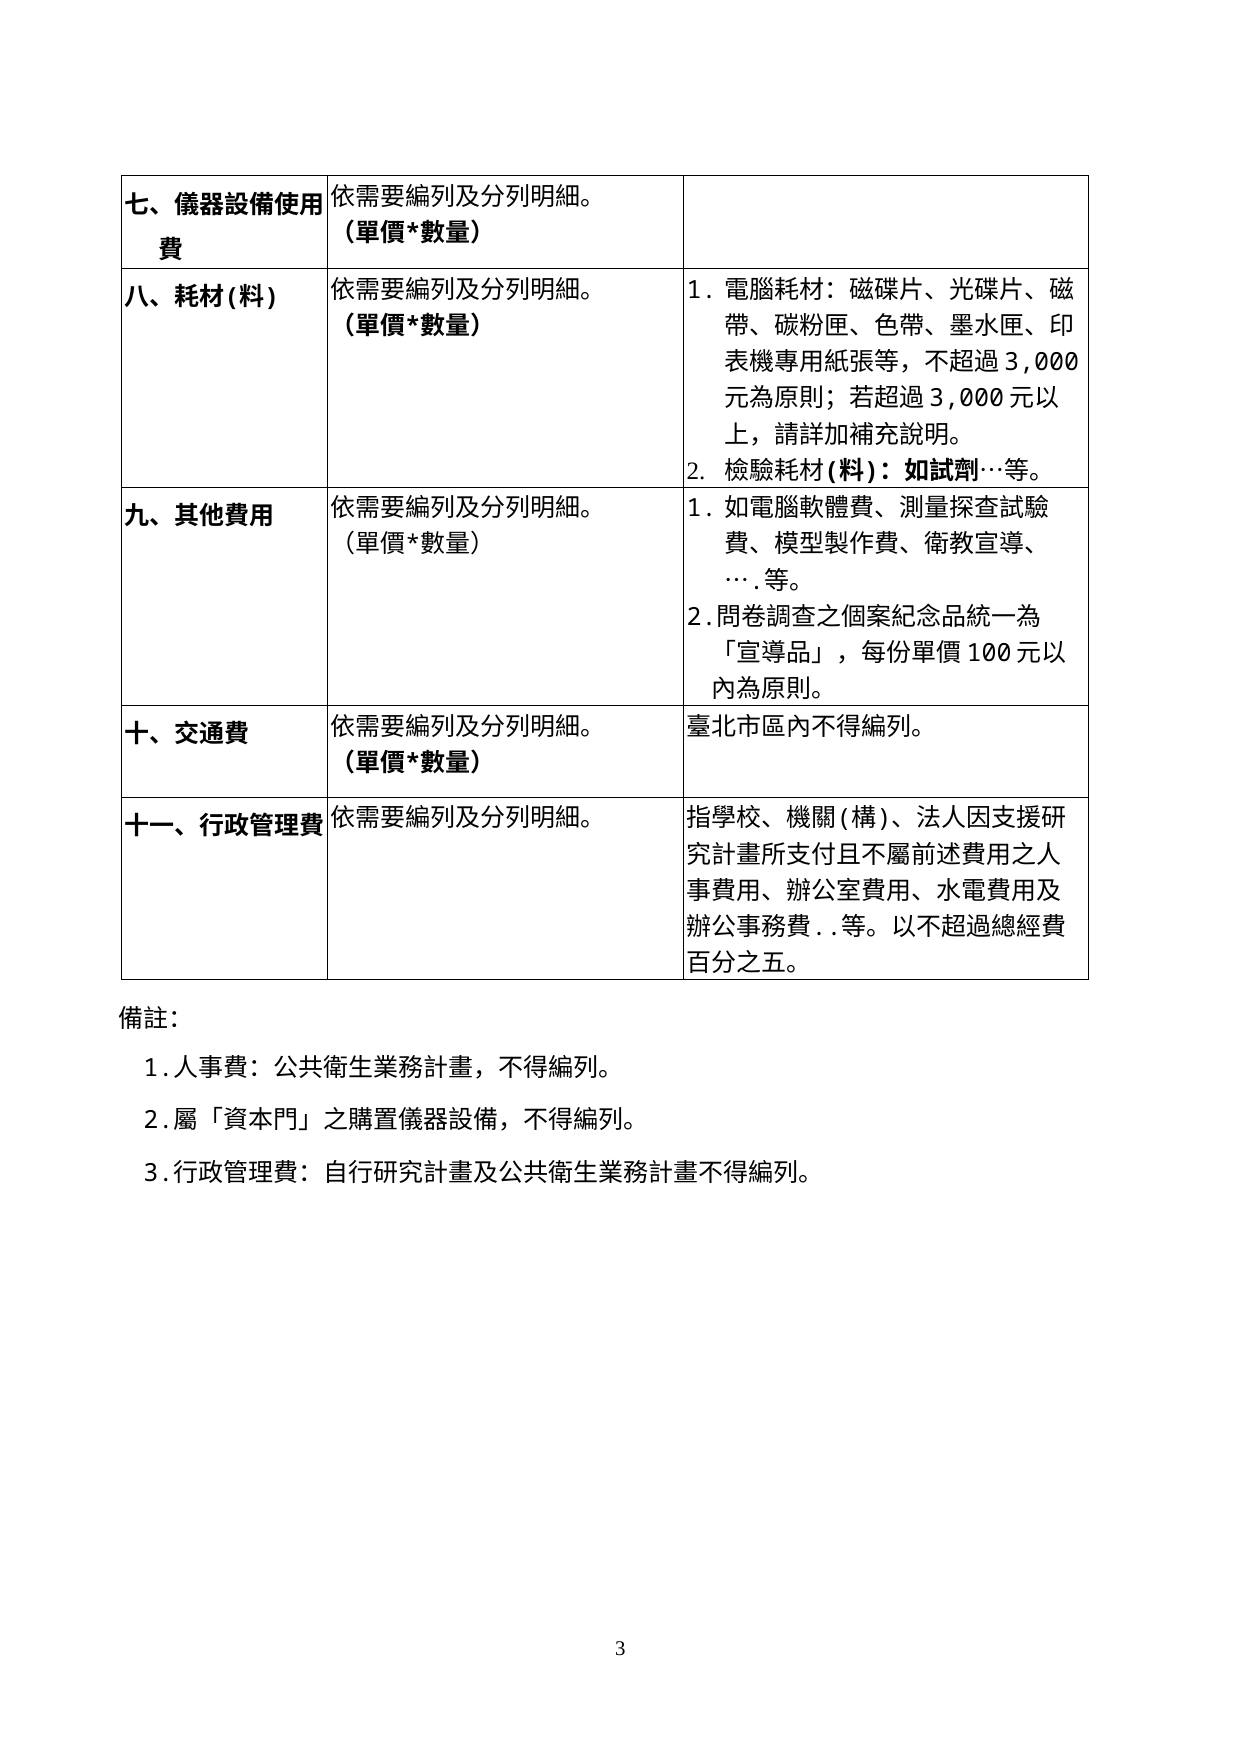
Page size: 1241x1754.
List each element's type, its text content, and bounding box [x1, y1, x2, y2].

table_cell 電腦耗材：磁碟片、光碟片、磁帶、碳粉匣、色帶、墨水匣、印表機專用紙張等，不超過3,000元為原則；若超過3,000元以上，請詳加補充說明。 檢驗耗材(料)：如試劑…等。 [684, 269, 1088, 487]
table_cell 八、耗材(料) [122, 269, 327, 487]
table_cell 如電腦軟體費、測量探查試驗費、模型製作費、衛教宣導、….等。 2.問卷調查之個案紀念品統一為「宣導品」，每份單價100元以內為原則。 [684, 488, 1088, 705]
table_cell 十、交通費 [122, 706, 327, 797]
table_header 依需要編列及分列明細。 （單價*數量） [328, 176, 683, 268]
table_cell 依需要編列及分列明細。 （單價*數量） [328, 269, 683, 487]
table_cell 依需要編列及分列明細。 （單價*數量） [328, 706, 683, 797]
table_cell 十一、行政管理費 [122, 798, 327, 979]
text 2.屬「資本門」之購置儀器設備，不得編列。 [143, 1087, 1122, 1139]
table_header [684, 176, 1088, 268]
text 3.行政管理費：自行研究計畫及公共衛生業務計畫不得編列。 [143, 1139, 1122, 1191]
table_cell 臺北市區內不得編列。 [684, 706, 1088, 797]
table_cell 九、其他費用 [122, 488, 327, 705]
table_header 七、儀器設備使用費 [122, 176, 327, 268]
table_cell 依需要編列及分列明細。 [328, 798, 683, 979]
text 備註： [118, 999, 1122, 1035]
table_cell 指學校、機關(構)、法人因支援研究計畫所支付且不屬前述費用之人事費用、辦公室費用、水電費用及辦公事務費..等。以不超過總經費百分之五。 [684, 798, 1088, 979]
text 1.人事費：公共衛生業務計畫，不得編列。 [143, 1035, 1122, 1087]
table_cell 依需要編列及分列明細。 （單價*數量） [328, 488, 683, 705]
